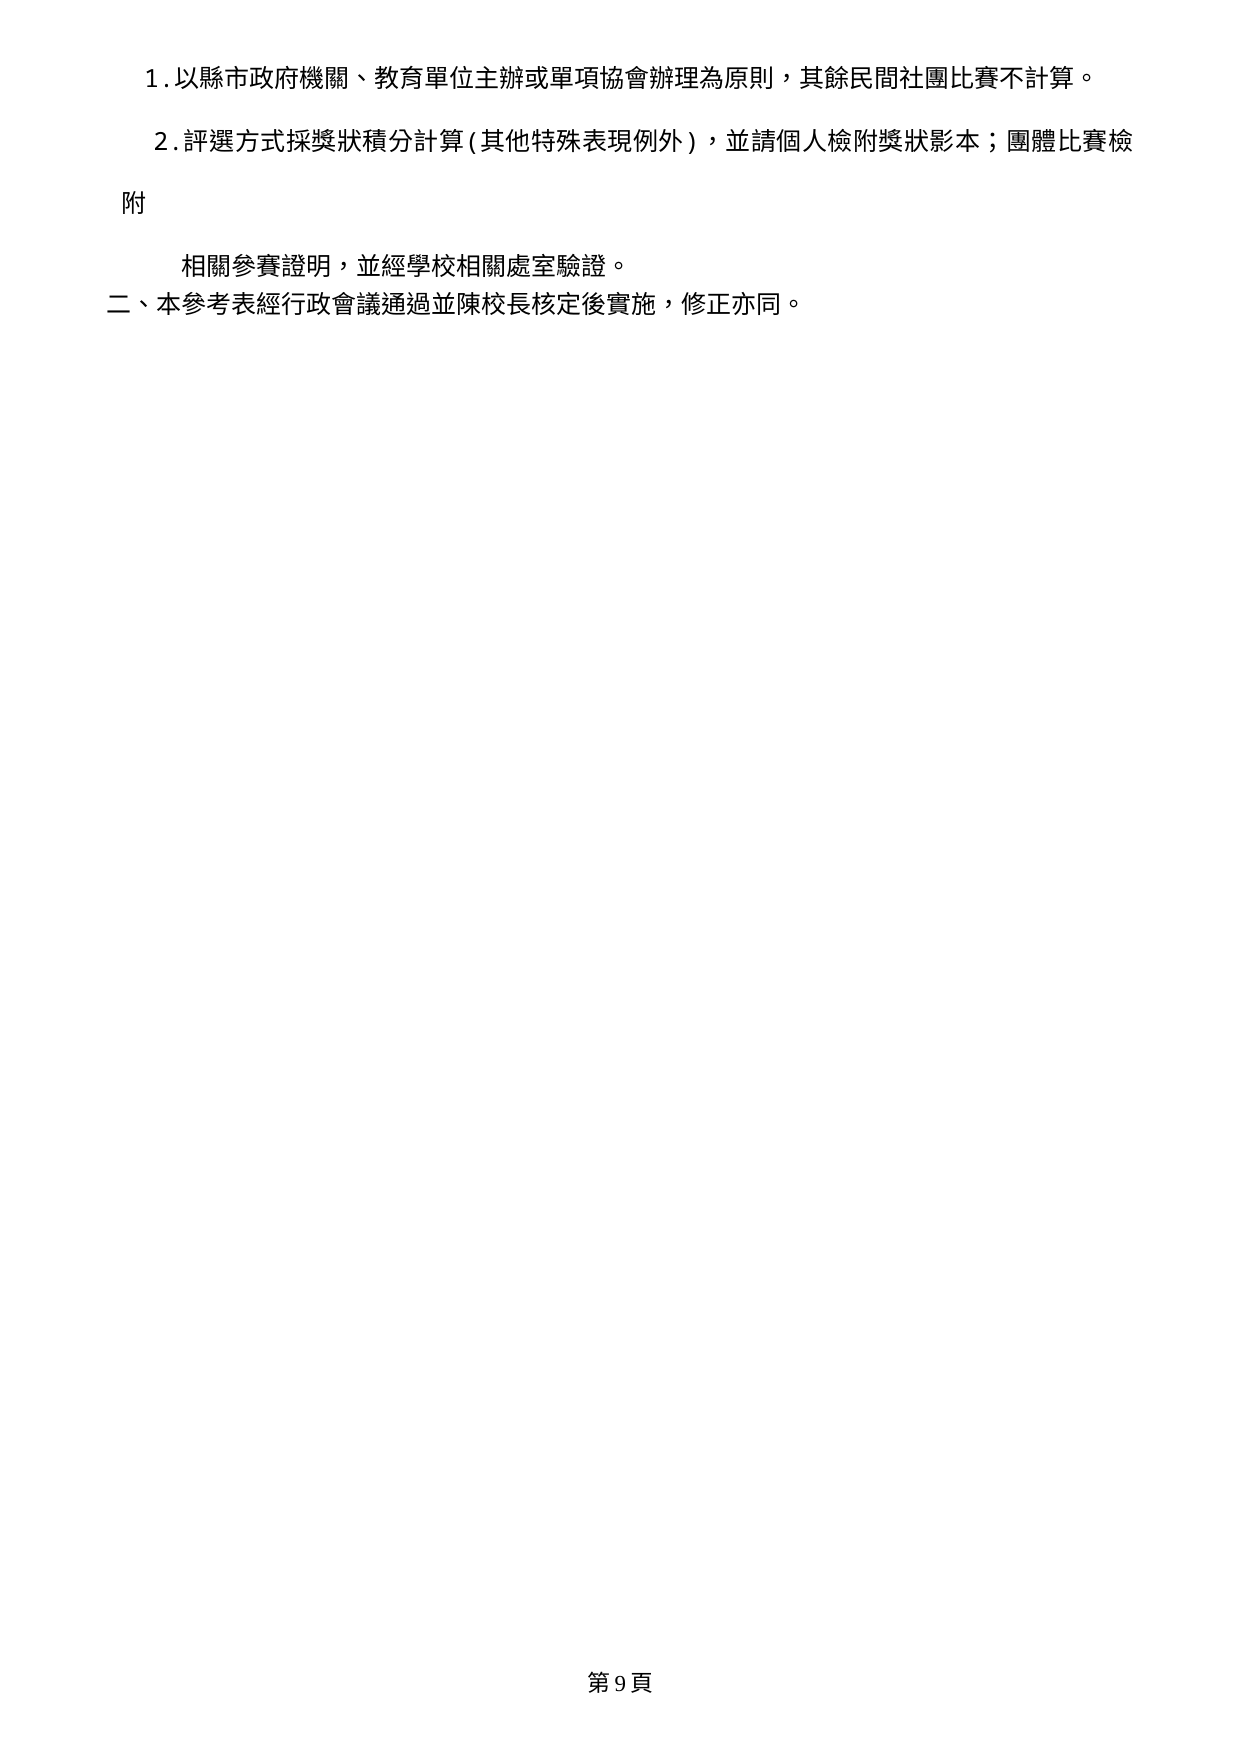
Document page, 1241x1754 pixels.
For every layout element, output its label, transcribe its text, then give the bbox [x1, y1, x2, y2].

text 相關參賽證明，並經學校相關處室驗證。 [107, 222, 1134, 285]
text 1.以縣市政府機關、教育單位主辦或單項協會辦理為原則，其餘民間社團比賽不計算。 [106, 35, 1134, 97]
text 2.評選方式採獎狀積分計算(其他特殊表現例外)，並請個人檢附獎狀影本；團體比賽檢附 [107, 97, 1134, 222]
text 二、本參考表經行政會議通過並陳校長核定後實施，修正亦同。 [106, 285, 1134, 321]
